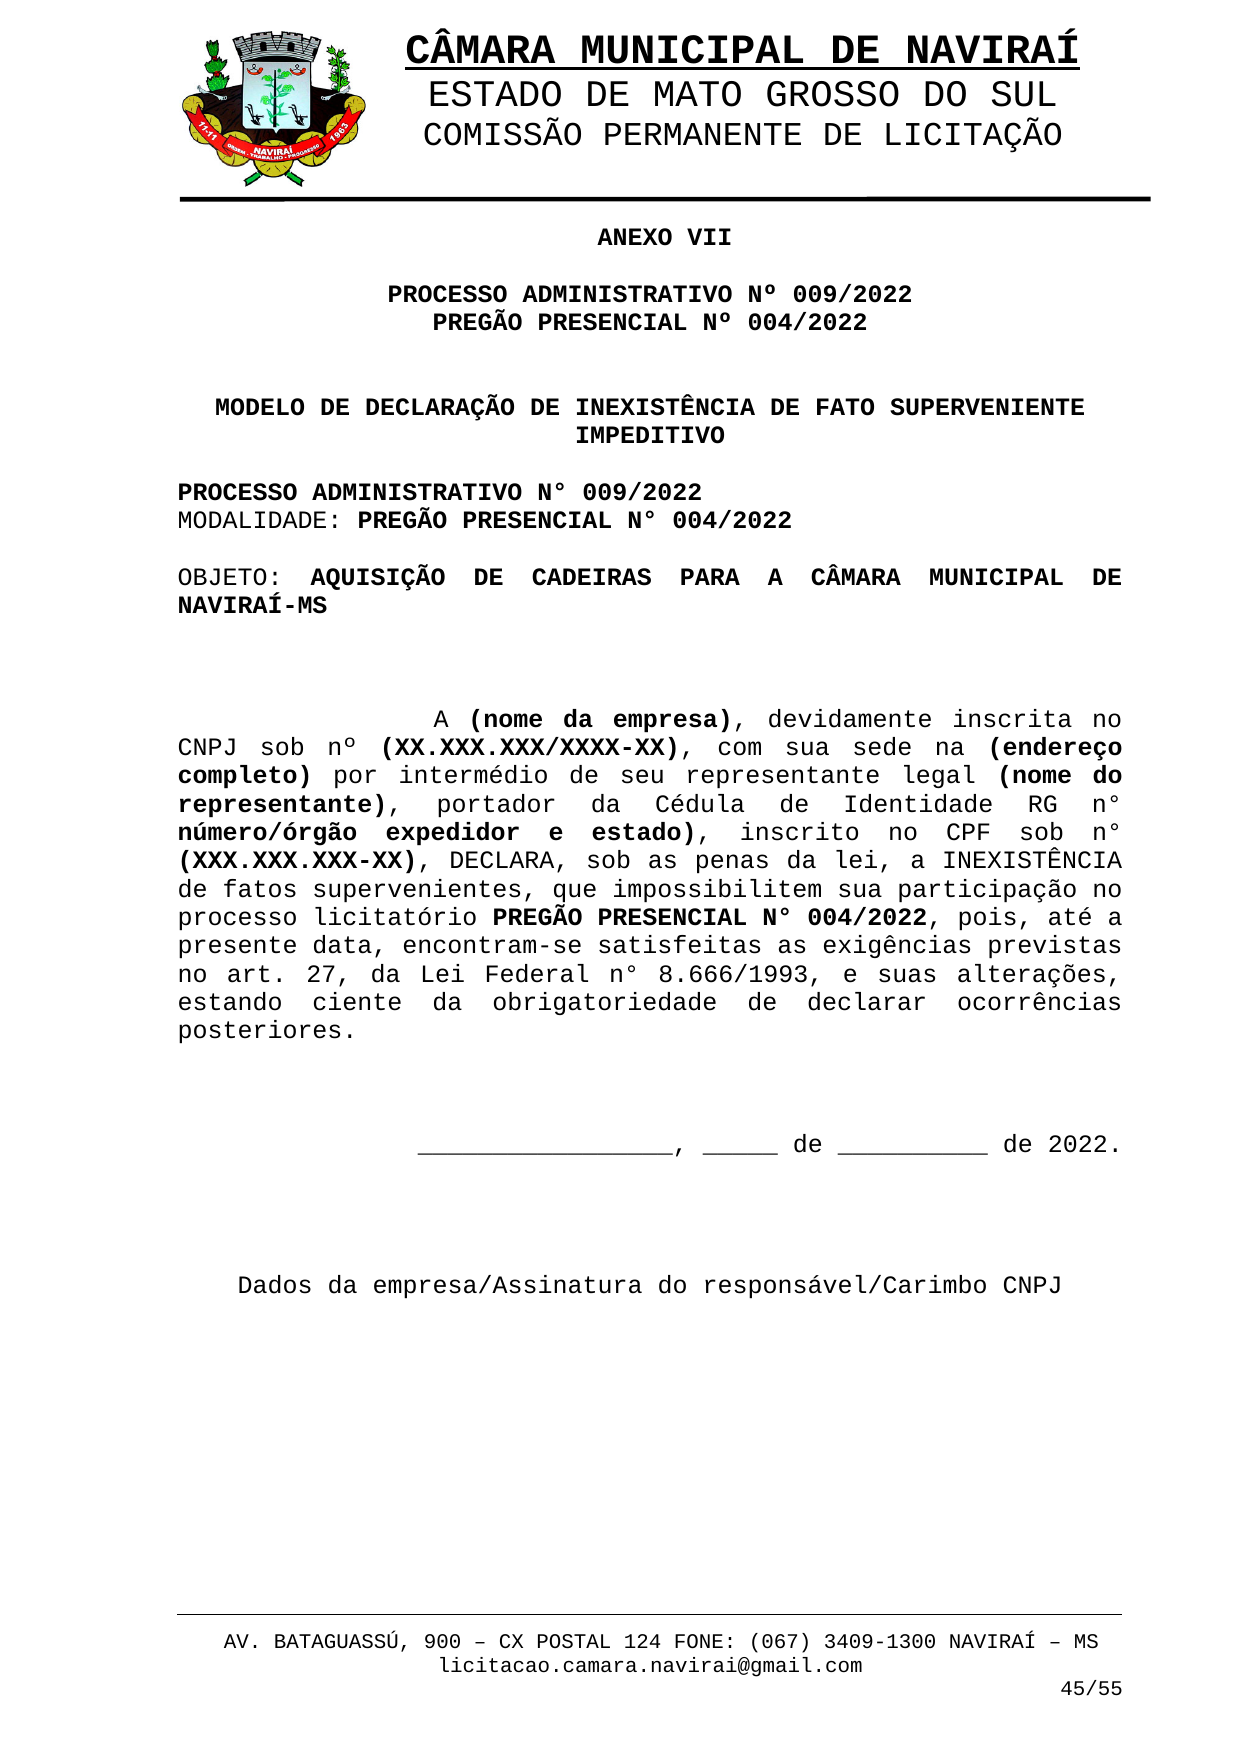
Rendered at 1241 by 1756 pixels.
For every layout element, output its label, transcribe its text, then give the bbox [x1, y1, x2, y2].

text MODALIDADE: PREGÃO PRESENCIAL N° 004/2022 [177, 508, 1122, 536]
text PROCESSO ADMINISTRATIVO N° 009/2022 [177, 479, 1122, 508]
text PREGÃO PRESENCIAL Nº 004/2022 [177, 309, 1122, 338]
text Dados da empresa/Assinatura do responsável/Carimbo CNPJ [177, 1273, 1122, 1301]
text PROCESSO ADMINISTRATIVO Nº 009/2022 [177, 281, 1122, 309]
text _________________, _____ de __________ de 2022. [177, 1131, 1122, 1159]
text A (nome da empresa), devidamente inscrita no CNPJ sob nº (XX.XXX.XXX/XXXX-XX), com sua sede na (endereço completo) por intermédio de seu representante legal (nome do representante), portador da Cédula de Identidade RG n° número/órgão expedidor e estado), inscrito no CPF sob n° (XXX.XXX.XXX-XX), DECLARA, sob as penas da lei, a INEXISTÊNCIA de fatos supervenientes, que impossibilitem sua participação no processo licitatório PREGÃO PRESENCIAL N° 004/2022, pois, até a presente data, encontram-se satisfeitas as exigências previstas no art. 27, da Lei Federal n° 8.666/1993, e suas alterações, estando ciente da obrigatoriedade de declarar ocorrências posteriores. [177, 706, 1122, 1046]
text ANEXO VII [177, 224, 1152, 253]
text OBJETO: AQUISIÇÃO DE CADEIRAS PARA A CÂMARA MUNICIPAL DE NAVIRAÍ-MS [177, 564, 1122, 621]
text MODELO DE DECLARAÇÃO DE INEXISTÊNCIA DE FATO SUPERVENIENTE IMPEDITIVO [177, 394, 1122, 451]
